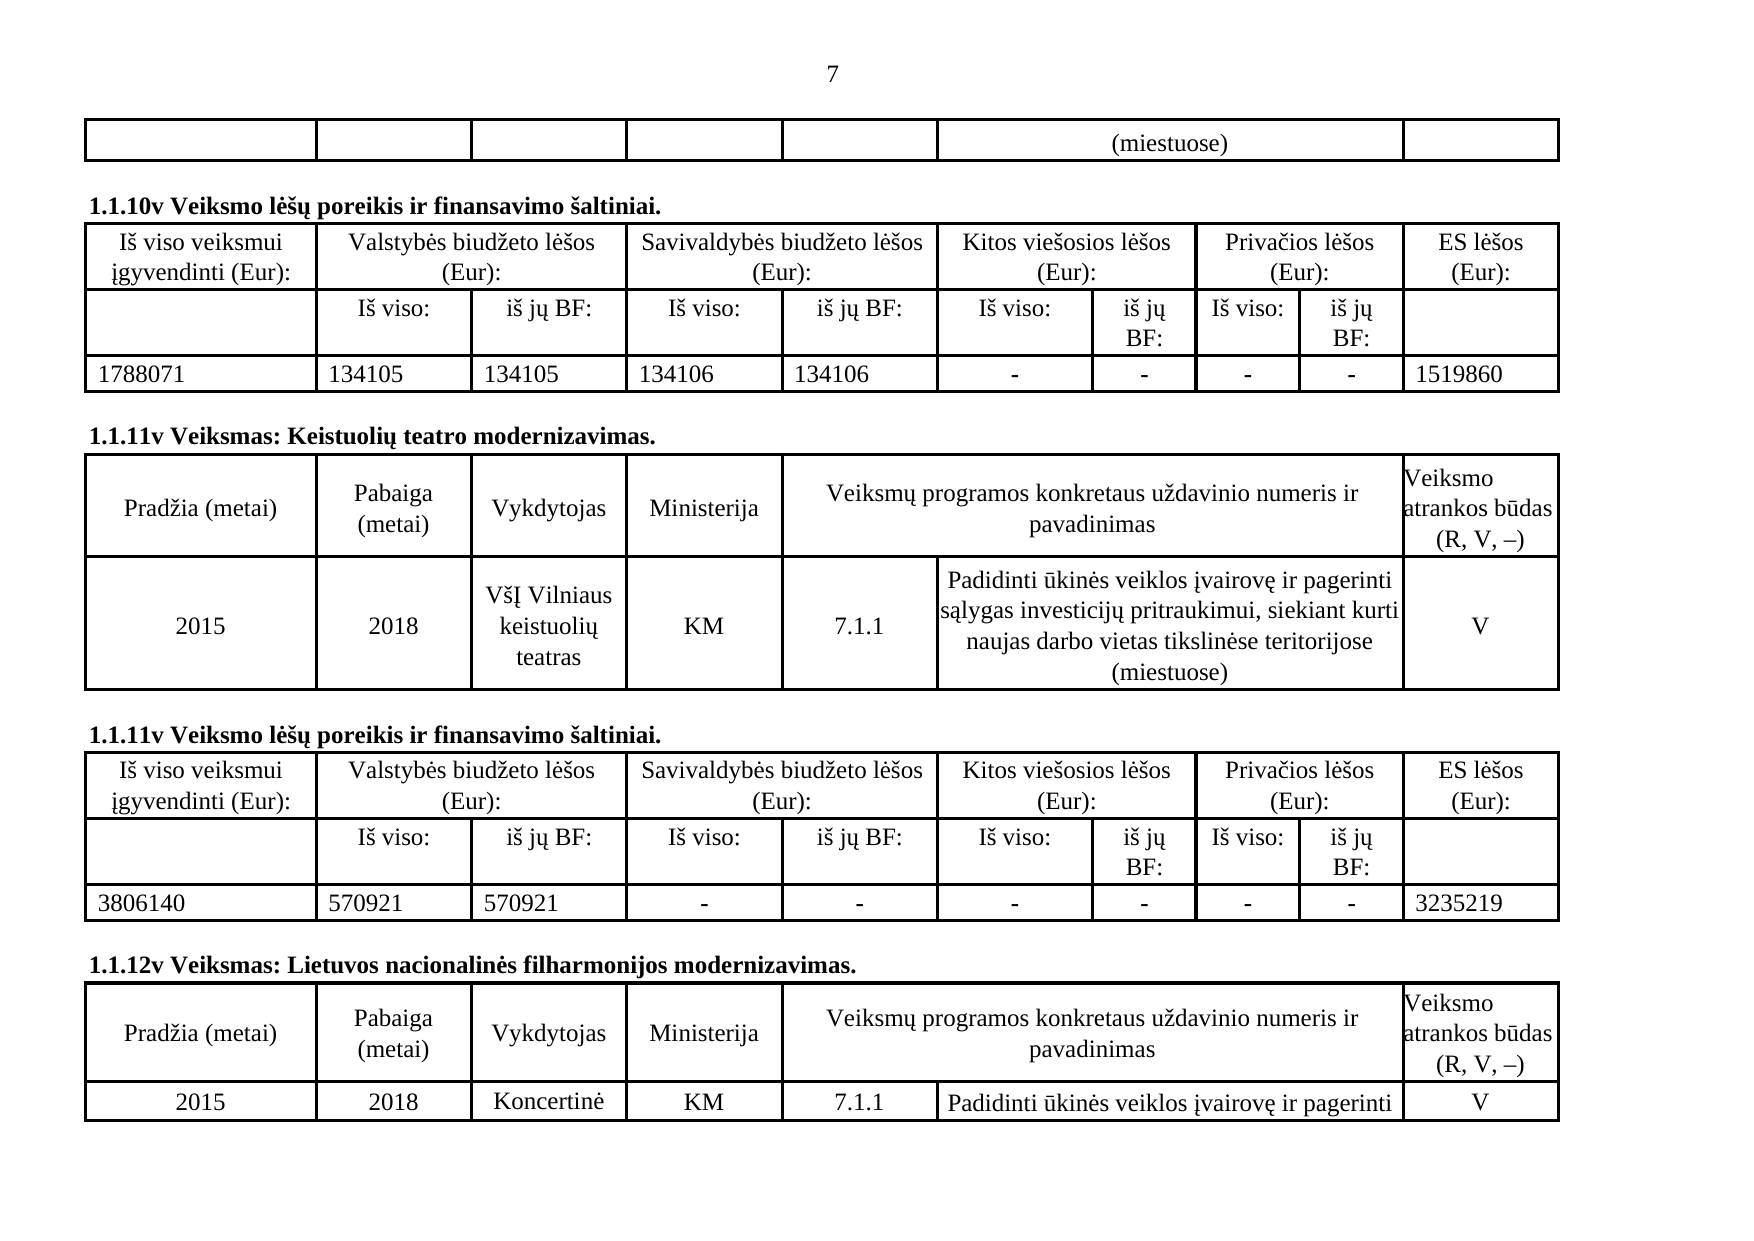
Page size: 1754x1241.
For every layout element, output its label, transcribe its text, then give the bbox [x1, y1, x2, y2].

table_header Savivaldybės biudžeto lėšos (Eur): [628, 754, 936, 817]
table_cell - [1198, 357, 1298, 389]
table_cell 134105 [473, 357, 625, 389]
table_cell iš jų BF: [473, 291, 625, 354]
table_header Veiksmų programos konkretaus uždavinio numeris ir pavadinimas [784, 985, 1402, 1080]
table_cell [318, 121, 470, 159]
table_cell [628, 121, 781, 159]
table_cell iš jų BF: [784, 291, 936, 354]
table_header Ministerija [628, 985, 781, 1080]
table_cell - [939, 886, 1091, 918]
table_cell - [628, 886, 781, 918]
table_header Iš viso veiksmui įgyvendinti (Eur): [87, 754, 315, 817]
table_cell - [939, 357, 1091, 389]
table_cell 2018 [318, 558, 470, 688]
table_cell Iš viso: [939, 820, 1091, 883]
table_header Pradžia (metai) [87, 456, 315, 555]
table_cell KM [628, 1083, 781, 1119]
table_cell 134105 [318, 357, 470, 389]
table_header Iš viso veiksmui įgyvendinti (Eur): [87, 225, 315, 288]
text 1.1.11v Veiksmas: Keistuolių teatro modernizavimas. [89, 421, 1577, 450]
table_cell iš jų BF: [473, 820, 625, 883]
table_cell 2018 [318, 1083, 470, 1119]
table_header Veiksmo atrankos būdas (R, V, –) [1405, 456, 1557, 555]
table_cell 7.1.1 [784, 1083, 936, 1119]
table_cell - [1198, 886, 1298, 918]
table_cell iš jų BF: [784, 820, 936, 883]
table_header Privačios lėšos (Eur): [1198, 754, 1402, 817]
table_cell [87, 820, 315, 883]
table_cell [87, 121, 315, 159]
table_cell iš jų BF: [1301, 291, 1402, 354]
text 1.1.12v Veiksmas: Lietuvos nacionalinės filharmonijos modernizavimas. [89, 950, 1577, 979]
table_cell 1788071 [87, 357, 315, 389]
table_header Veiksmų programos konkretaus uždavinio numeris ir pavadinimas [784, 456, 1402, 555]
table_cell Iš viso: [628, 820, 781, 883]
table_cell 7.1.1 [784, 558, 936, 688]
table_header Vykdytojas [473, 456, 625, 555]
table_cell V [1405, 558, 1557, 688]
table_cell 2015 [87, 558, 315, 688]
table_header Pabaiga (metai) [318, 985, 470, 1080]
table_cell - [1301, 886, 1402, 918]
table_cell Iš viso: [1198, 820, 1298, 883]
table_header Valstybės biudžeto lėšos (Eur): [318, 225, 625, 288]
table_cell V [1405, 1083, 1557, 1119]
table_cell [473, 121, 625, 159]
table_cell - [1094, 886, 1194, 918]
table_header ES lėšos (Eur): [1405, 754, 1557, 817]
table_cell Iš viso: [939, 291, 1091, 354]
table_cell Iš viso: [318, 820, 470, 883]
table_cell (miestuose) [939, 121, 1402, 159]
table_header Ministerija [628, 456, 781, 555]
table_cell iš jų BF: [1094, 820, 1194, 883]
table_cell [1405, 820, 1557, 883]
table_cell [1405, 121, 1557, 159]
table_cell 3806140 [87, 886, 315, 918]
table_header ES lėšos (Eur): [1405, 225, 1557, 288]
table_cell [1405, 291, 1557, 354]
table_header Kitos viešosios lėšos (Eur): [939, 225, 1194, 288]
table_header Pabaiga (metai) [318, 456, 470, 555]
table_cell Iš viso: [628, 291, 781, 354]
table_cell Koncertinė [473, 1083, 625, 1119]
table_cell 1519860 [1405, 357, 1557, 389]
table_cell - [784, 886, 936, 918]
table_cell iš jų BF: [1301, 820, 1402, 883]
table_cell KM [628, 558, 781, 688]
table_header Savivaldybės biudžeto lėšos (Eur): [628, 225, 936, 288]
table_cell iš jų BF: [1094, 291, 1194, 354]
table_cell Padidinti ūkinės veiklos įvairovę ir pagerinti [939, 1083, 1402, 1119]
table_cell - [1301, 357, 1402, 389]
table_cell [784, 121, 936, 159]
table_header Kitos viešosios lėšos (Eur): [939, 754, 1194, 817]
table_cell 2015 [87, 1083, 315, 1119]
table_cell Iš viso: [318, 291, 470, 354]
table_cell 570921 [473, 886, 625, 918]
text 1.1.11v Veiksmo lėšų poreikis ir finansavimo šaltiniai. [89, 720, 1577, 748]
table_cell - [1094, 357, 1194, 389]
table_cell Iš viso: [1198, 291, 1298, 354]
table_cell 134106 [784, 357, 936, 389]
table_header Veiksmo atrankos būdas (R, V, –) [1405, 985, 1557, 1080]
table_cell VšĮ Vilniaus keistuolių teatras [473, 558, 625, 688]
table_cell 134106 [628, 357, 781, 389]
table_cell [87, 291, 315, 354]
table_header Pradžia (metai) [87, 985, 315, 1080]
table_header Privačios lėšos (Eur): [1198, 225, 1402, 288]
table_header Valstybės biudžeto lėšos (Eur): [318, 754, 625, 817]
table_cell Padidinti ūkinės veiklos įvairovę ir pagerinti sąlygas investicijų pritraukimui, siekiant kurti naujas darbo vietas tikslinėse teritorijose (miestuose) [939, 558, 1402, 688]
table_cell 3235219 [1405, 886, 1557, 918]
text 1.1.10v Veiksmo lėšų poreikis ir finansavimo šaltiniai. [89, 191, 1577, 219]
table_header Vykdytojas [473, 985, 625, 1080]
table_cell 570921 [318, 886, 470, 918]
